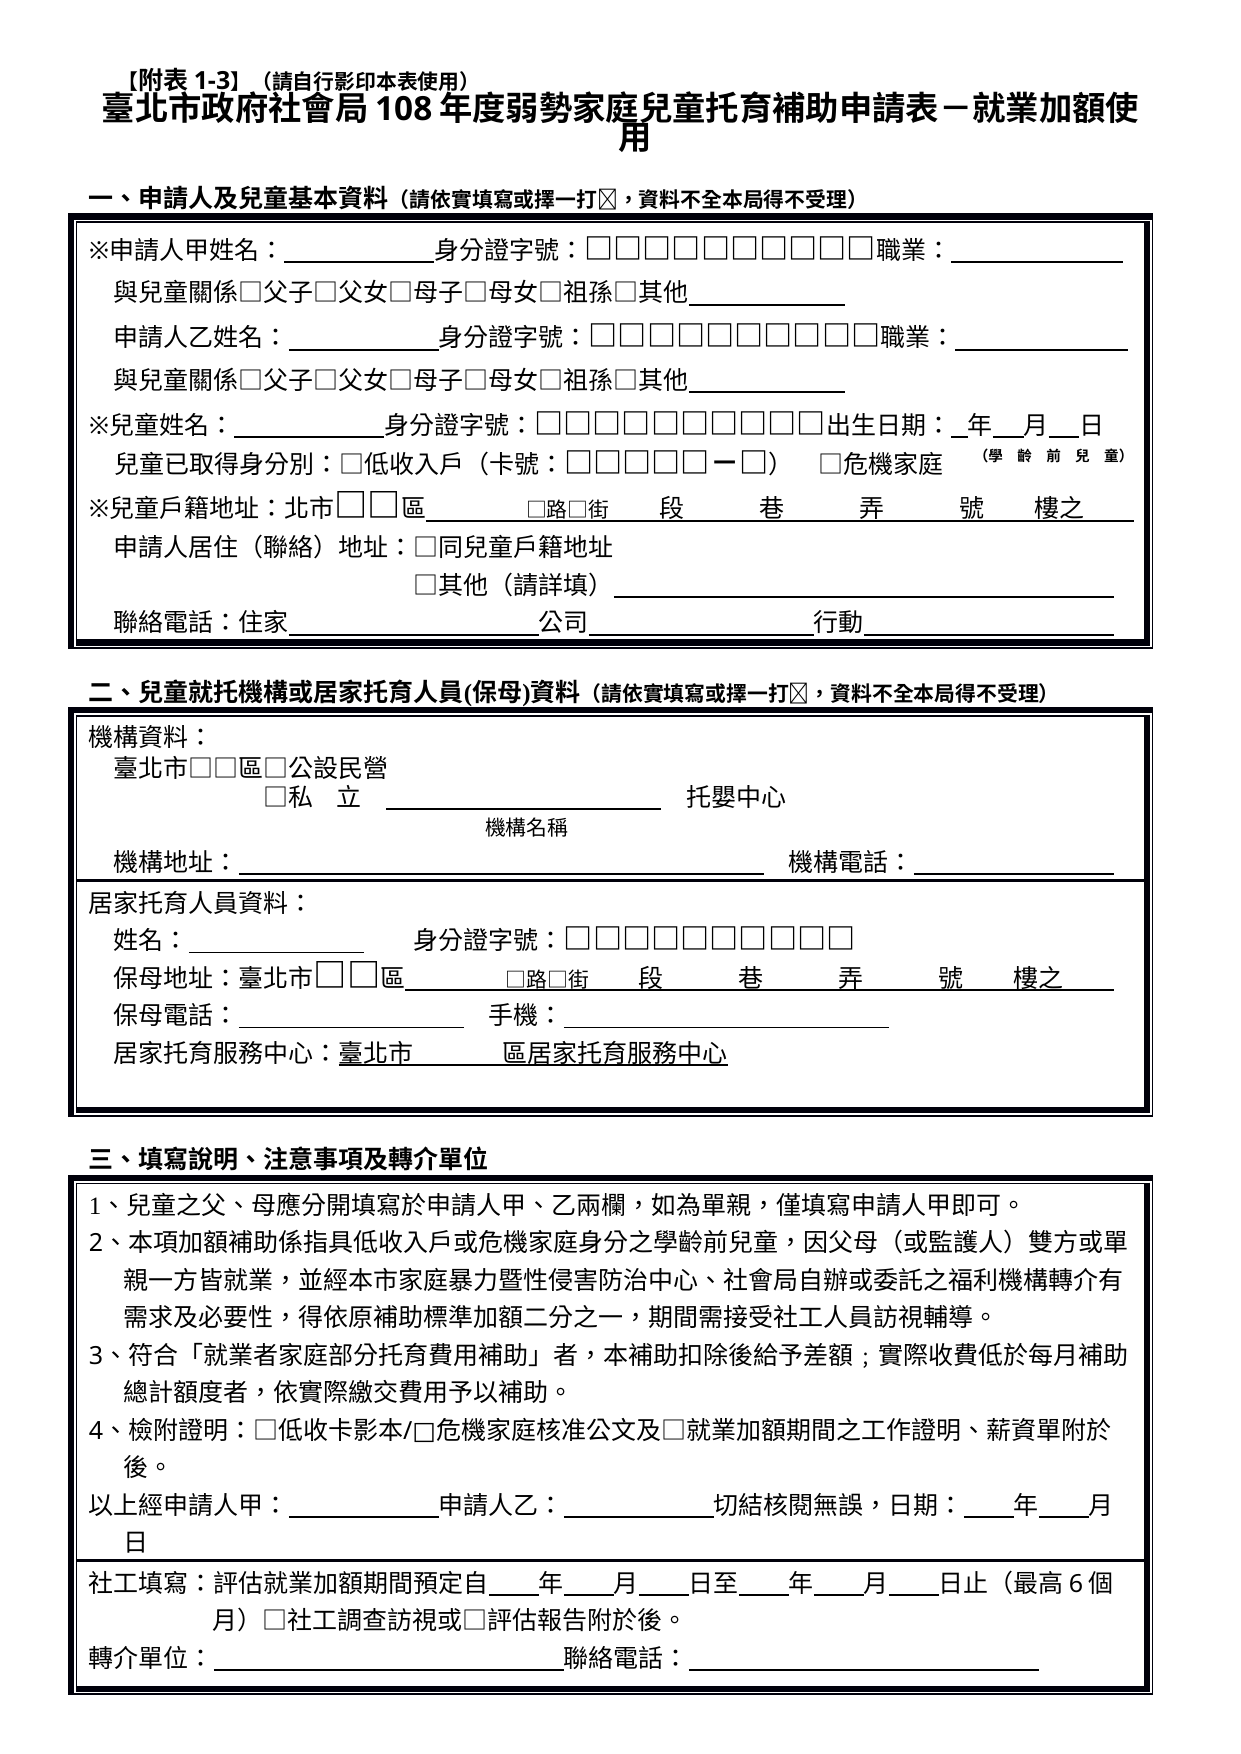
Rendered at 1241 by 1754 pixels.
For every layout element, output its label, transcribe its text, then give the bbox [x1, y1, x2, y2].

text 一、申請人及兒童基本資料（請依實填寫或擇一打，資料不全本局得不受理） [89, 184, 1152, 213]
text 三、填寫說明、注意事項及轉介單位 [89, 1146, 1152, 1175]
table_cell 居家托育人員資料： 姓名： 身分證字號：□□□□□□□□□□ 保母地址：臺北市□□區 □路□街 段 巷 弄 號 樓之 保母電話： 手機： 居家托育服務中心：臺北市 區居家托育服務中心 [77, 882, 1144, 1107]
table_cell 社工填寫：評估就業加額期間預定自 年 月 日至 年 月 日止（最高6個月）□社工調查訪視或□評估報告附於後。 轉介單位： 聯絡電話： [77, 1562, 1144, 1686]
text 二、兒童就托機構或居家托育人員(保母)資料（請依實填寫或擇一打，資料不全本局得不受理） [89, 678, 1152, 707]
table_header 1、兒童之父、母應分開填寫於申請人甲、乙兩欄，如為單親，僅填寫申請人甲即可。 2、本項加額補助係指具低收入戶或危機家庭身分之學齡前兒童，因父母（或監護人）雙方或單親一方皆就業，並經本市家庭暴力暨性侵害防治中心、社會局自辦或委託之福利機構轉介有需求及必要性，得依原補助標準加額二分之一，期間需接受社工人員訪視輔導。 3、符合「就業者家庭部分托育費用補助」者，本補助扣除後給予差額﹔實際收費低於每月補助總計額度者，依實際繳交費用予以補助。 4、檢附證明：□低收卡影本/□危機家庭核准公文及□就業加額期間之工作證明、薪資單附於後。 以上經申請人甲： 申請人乙： 切結核閱無誤，日期： 年 月 日 [77, 1184, 1144, 1559]
text 【附表1-3】（請自行影印本表使用） [118, 59, 1152, 97]
text 臺北市政府社會局108年度弱勢家庭兒童托育補助申請表－就業加額使用 [89, 97, 1152, 155]
table_header 機構資料： 臺北市□□區□公設民營 □私 立 托嬰中心 機構名稱 機構地址： 機構電話： [77, 717, 1144, 879]
table_header ※申請人甲姓名： 身分證字號：□□□□□□□□□□職業： 與兒童關係□父子□父女□母子□母女□祖孫□其他 申請人乙姓名： 身分證字號：□□□□□□□□□□職業： 與兒童關係□父子□父女□母子□母女□祖孫□其他 ※兒童姓名： 身分證字號：□□□□□□□□□□出生日期： 年 月 日 兒童已取得身分別：□低收入戶（卡號：□□□□□－□） □危機家庭 （學 齡 前 兒 童） ※兒童戶籍地址：北市□□區 □路□街 段 巷 弄 號 樓之 申請人居住（聯絡）地址：□同兒童戶籍地址 □其他（請詳填） 聯絡電話：住家 公司 行動 [77, 223, 1144, 639]
